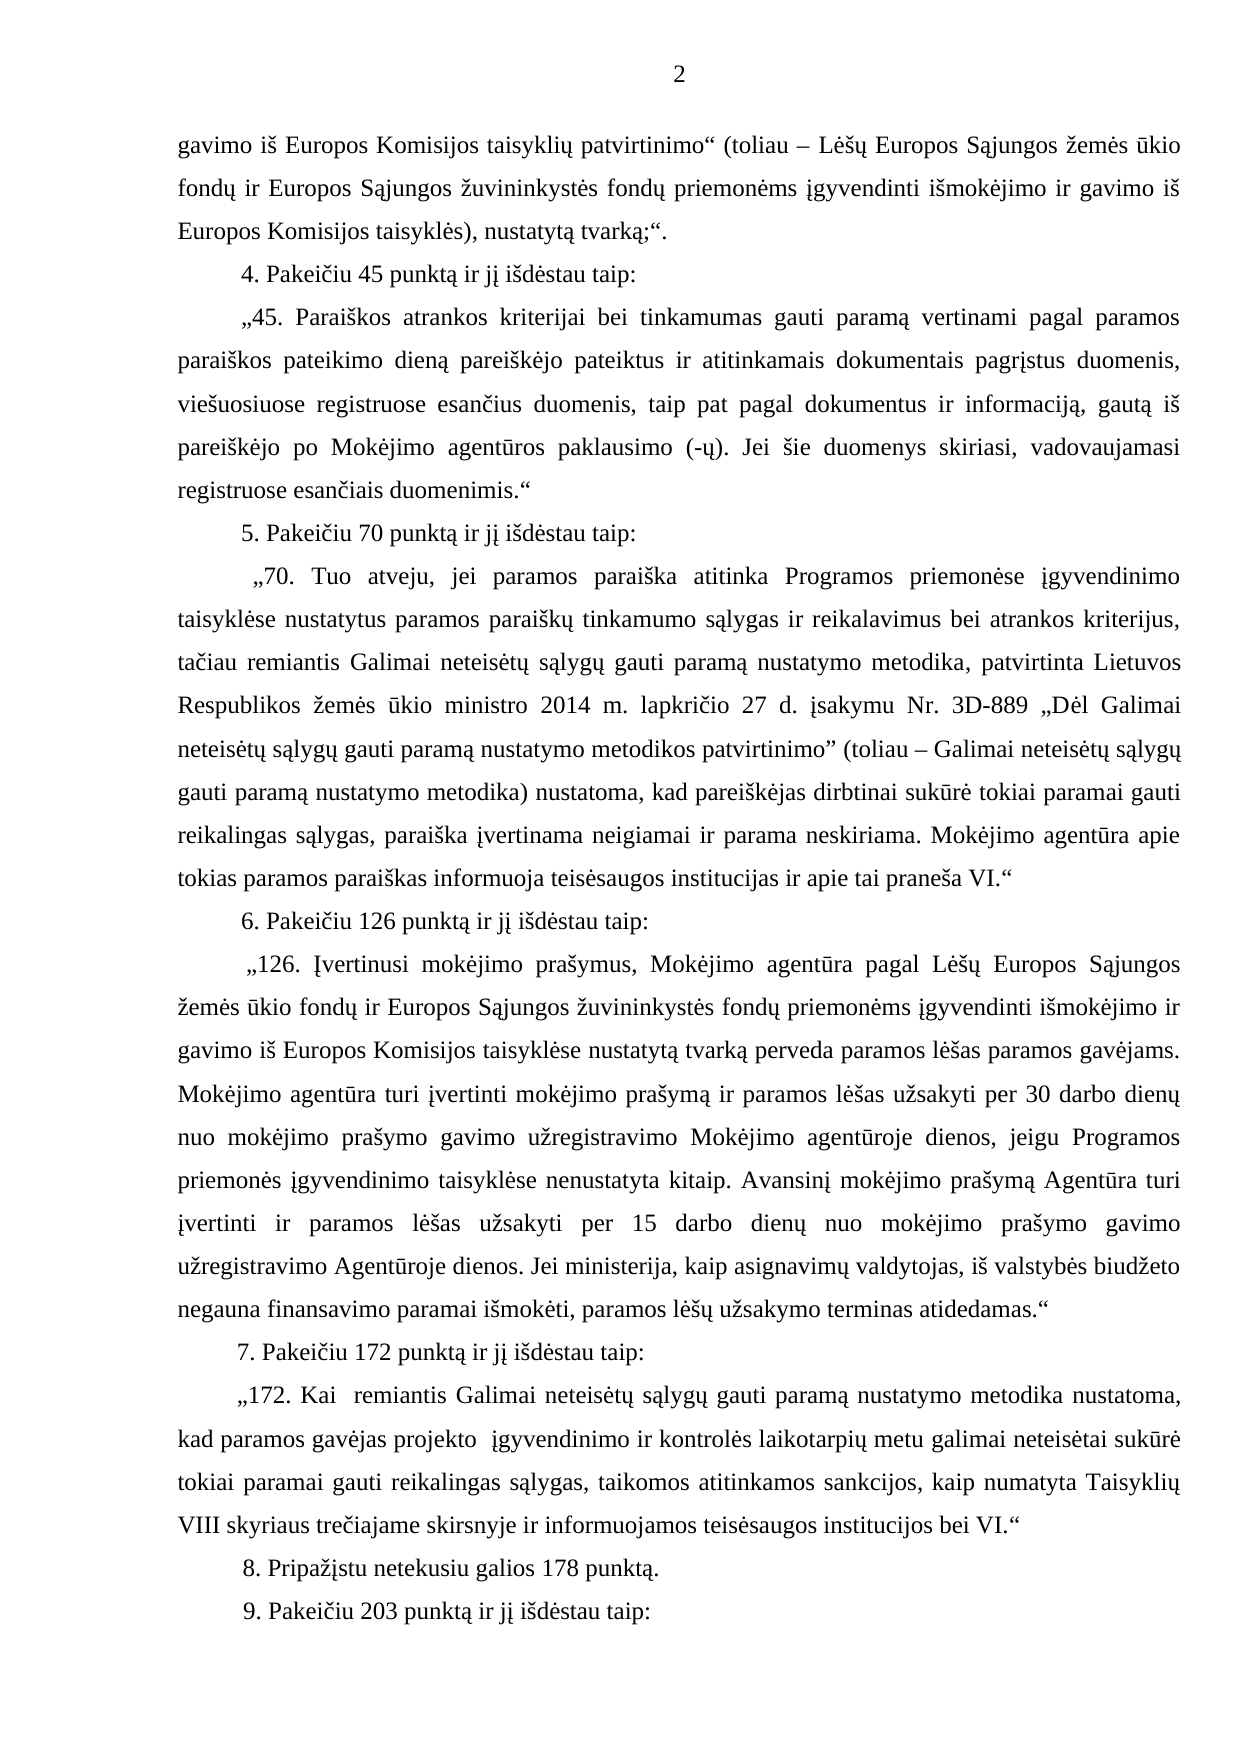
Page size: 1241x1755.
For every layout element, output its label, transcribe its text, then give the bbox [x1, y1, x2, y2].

text 8. Pripažįstu netekusiu galios 178 punktą. [177, 1553, 1181, 1582]
text gavimo iš Europos Komisijos taisyklių patvirtinimo“ (toliau – Lėšų Europos Sąjungos žemės ūkio fondų ir Europos Sąjungos žuvininkystės fondų priemonėms įgyvendinti išmokėjimo ir gavimo iš Europos Komisijos taisyklės), nustatytą tvarką;“. [177, 130, 1181, 245]
text 4. Pakeičiu 45 punktą ir jį išdėstau taip: [177, 259, 1181, 288]
text „172. Kai remiantis Galimai neteisėtų sąlygų gauti paramą nustatymo metodika nustatoma, kad paramos gavėjas projekto įgyvendinimo ir kontrolės laikotarpių metu galimai neteisėtai sukūrė tokiai paramai gauti reikalingas sąlygas, taikomos atitinkamos sankcijos, kaip numatyta Taisyklių VIII skyriaus trečiajame skirsnyje ir informuojamos teisėsaugos institucijos bei VI.“ [177, 1381, 1181, 1539]
text „45. Paraiškos atrankos kriterijai bei tinkamumas gauti paramą vertinami pagal paramos paraiškos pateikimo dieną pareiškėjo pateiktus ir atitinkamais dokumentais pagrįstus duomenis, viešuosiuose registruose esančius duomenis, taip pat pagal dokumentus ir informaciją, gautą iš pareiškėjo po Mokėjimo agentūros paklausimo (-ų). Jei šie duomenys skiriasi, vadovaujamasi registruose esančiais duomenimis.“ [177, 302, 1181, 504]
text 5. Pakeičiu 70 punktą ir jį išdėstau taip: [177, 518, 1181, 547]
text 7. Pakeičiu 172 punktą ir jį išdėstau taip: [237, 1337, 1181, 1366]
text 9. Pakeičiu 203 punktą ir jį išdėstau taip: [177, 1596, 1181, 1625]
text 6. Pakeičiu 126 punktą ir jį išdėstau taip: [177, 906, 1181, 935]
text „70. Tuo atveju, jei paramos paraiška atitinka Programos priemonėse įgyvendinimo taisyklėse nustatytus paramos paraiškų tinkamumo sąlygas ir reikalavimus bei atrankos kriterijus, tačiau remiantis Galimai neteisėtų sąlygų gauti paramą nustatymo metodika, patvirtinta Lietuvos Respublikos žemės ūkio ministro 2014 m. lapkričio 27 d. įsakymu Nr. 3D-889 „Dėl Galimai neteisėtų sąlygų gauti paramą nustatymo metodikos patvirtinimo” (toliau – Galimai neteisėtų sąlygų gauti paramą nustatymo metodika) nustatoma, kad pareiškėjas dirbtinai sukūrė tokiai paramai gauti reikalingas sąlygas, paraiška įvertinama neigiamai ir parama neskiriama. Mokėjimo agentūra apie tokias paramos paraiškas informuoja teisėsaugos institucijas ir apie tai praneša VI.“ [177, 561, 1181, 892]
text „126. Įvertinusi mokėjimo prašymus, Mokėjimo agentūra pagal Lėšų Europos Sąjungos žemės ūkio fondų ir Europos Sąjungos žuvininkystės fondų priemonėms įgyvendinti išmokėjimo ir gavimo iš Europos Komisijos taisyklėse nustatytą tvarką perveda paramos lėšas paramos gavėjams. Mokėjimo agentūra turi įvertinti mokėjimo prašymą ir paramos lėšas užsakyti per 30 darbo dienų nuo mokėjimo prašymo gavimo užregistravimo Mokėjimo agentūroje dienos, jeigu Programos priemonės įgyvendinimo taisyklėse nenustatyta kitaip. Avansinį mokėjimo prašymą Agentūra turi įvertinti ir paramos lėšas užsakyti per 15 darbo dienų nuo mokėjimo prašymo gavimo užregistravimo Agentūroje dienos. Jei ministerija, kaip asignavimų valdytojas, iš valstybės biudžeto negauna finansavimo paramai išmokėti, paramos lėšų užsakymo terminas atidedamas.“ [177, 949, 1181, 1323]
